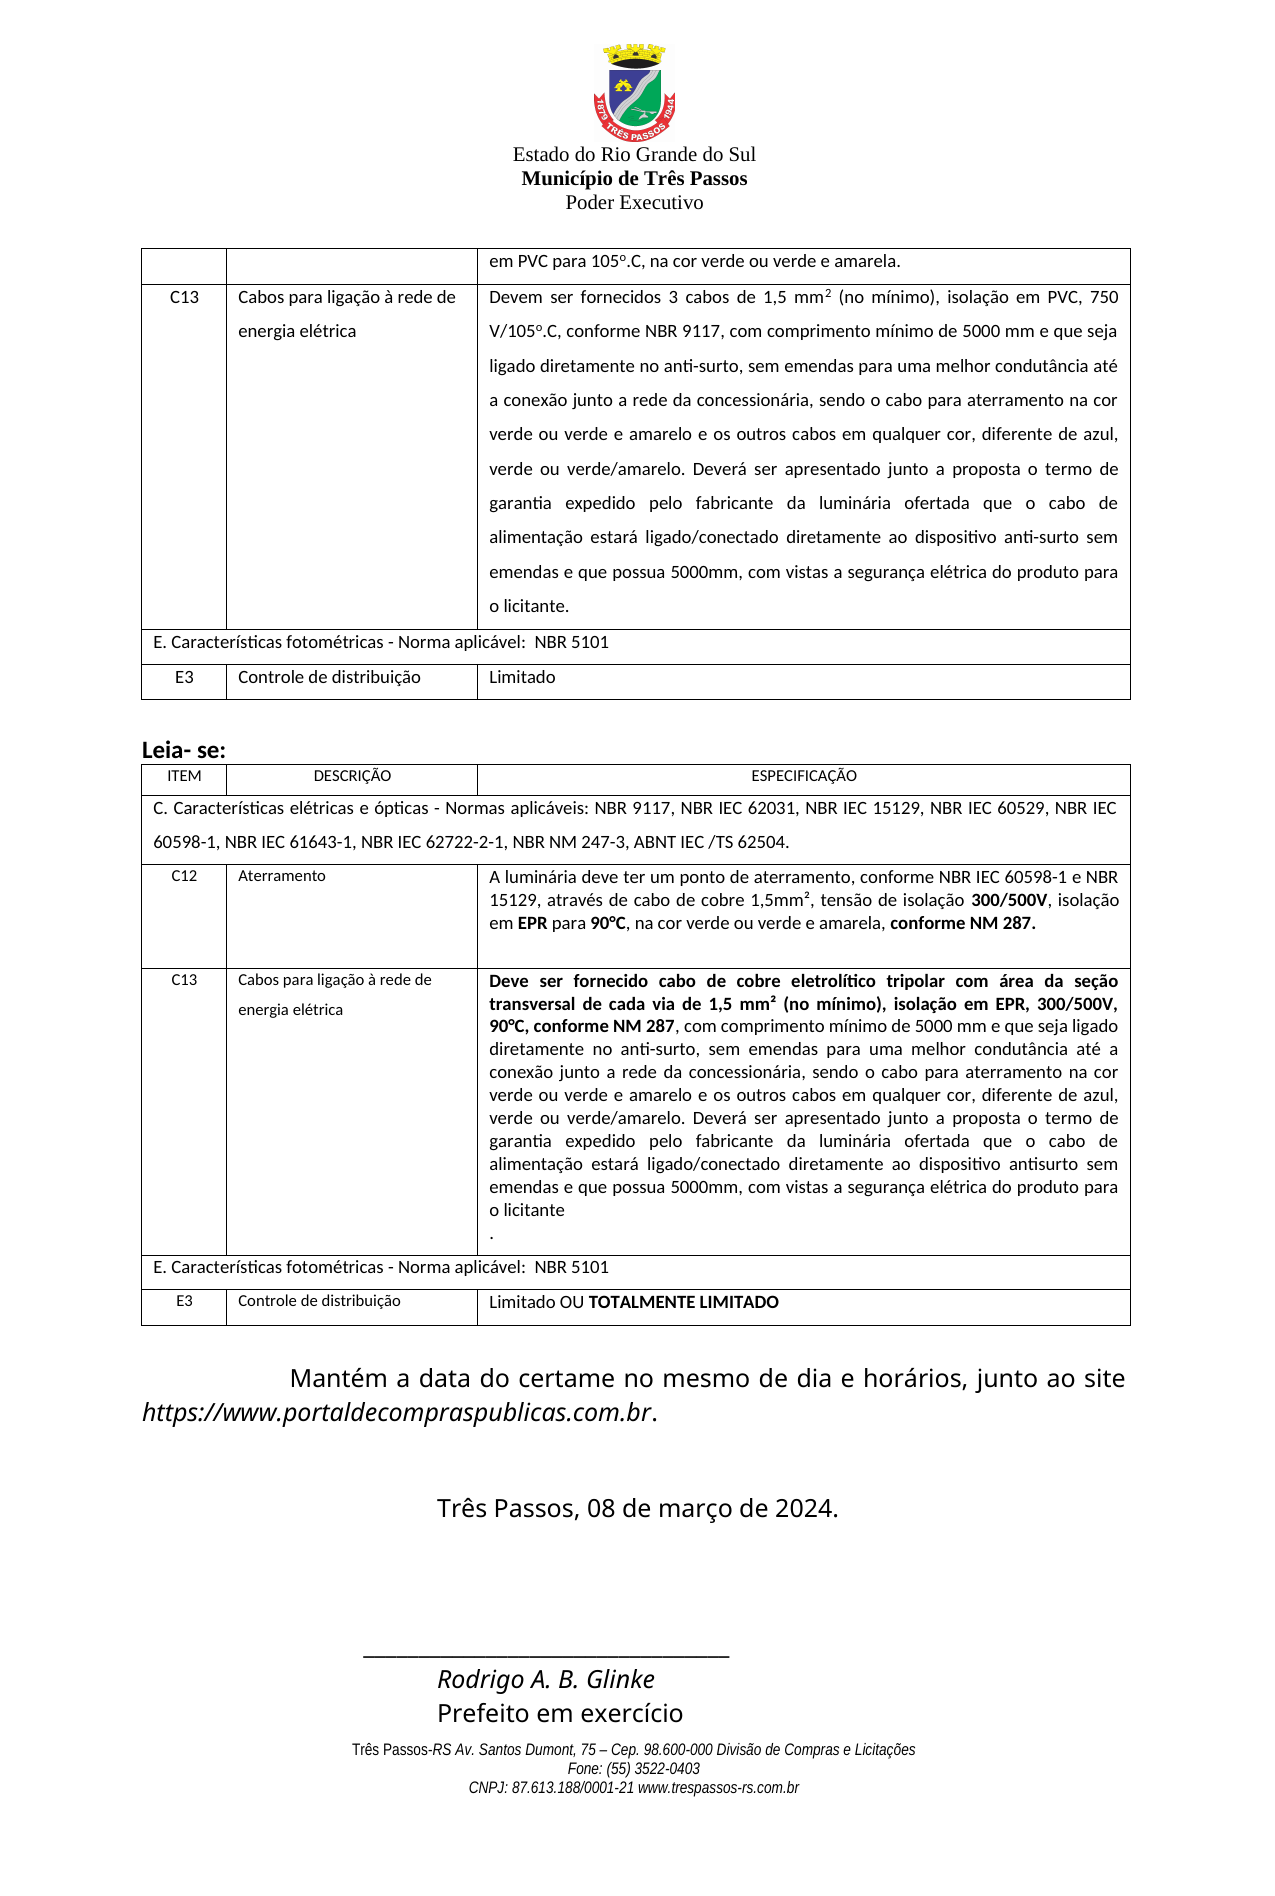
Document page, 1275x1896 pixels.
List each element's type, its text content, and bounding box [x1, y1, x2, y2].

table_header DESCRIÇÃO [227, 765, 477, 795]
text Leia- se: [142, 734, 1127, 764]
table_cell C. Características elétricas e ópticas - Normas aplicáveis: NBR 9117, NBR IEC 62031, NBR IEC 15129, NBR IEC 60529, NBR IEC 60598-1, NBR IEC 61643-1, NBR IEC 62722-2-1, NBR NM 247-3, ABNT IEC /TS 62504. [142, 796, 1130, 864]
table_cell Controle de distribuição [227, 665, 477, 699]
table_cell A luminária deve ter um ponto de aterramento, conforme NBR IEC 60598-1 e NBR 15129, através de cabo de cobre 1,5mm², tensão de isolação 300/500V, isolação em EPR para 90°C, na cor verde ou verde e amarela, conforme NM 287. [478, 865, 1130, 968]
subtitle Rodrigo A. B. Glinke [142, 1661, 1127, 1696]
subtitle _________________________________ [142, 1627, 1127, 1661]
table_cell Limitado OU TOTALMENTE LIMITADO [478, 1290, 1130, 1325]
table_cell Cabos para ligação à rede de energia elétrica [227, 969, 477, 1254]
text Três Passos, 08 de março de 2024. [142, 1491, 1127, 1525]
text Mantém a data do certame no mesmo de dia e horários, junto ao site https://www.portaldecompraspublicas.com.br. [142, 1360, 1127, 1428]
table_cell E3 [142, 1290, 226, 1325]
text Prefeito em exercício [142, 1696, 1127, 1729]
table_header ITEM [142, 765, 226, 795]
table_cell [142, 249, 226, 284]
table_cell E. Características fotométricas - Norma aplicável: NBR 5101 [142, 630, 1130, 664]
table_cell E3 [142, 665, 226, 699]
table_cell [227, 249, 477, 284]
table_header ESPECIFICAÇÃO [478, 765, 1130, 795]
table_cell E. Características fotométricas - Norma aplicável: NBR 5101 [142, 1256, 1130, 1289]
table_cell C12 [142, 865, 226, 968]
table_cell C13 [142, 969, 226, 1254]
table_cell C13 [142, 285, 226, 629]
table_cell Aterramento [227, 865, 477, 968]
table_cell Deve ser fornecido cabo de cobre eletrolítico tripolar com área da seção transversal de cada via de 1,5 mm² (no mínimo), isolação em EPR, 300/500V, 90°C, conforme NM 287, com comprimento mínimo de 5000 mm e que seja ligado diretamente no anti-surto, sem emendas para uma melhor condutância até a conexão junto a rede da concessionária, sendo o cabo para aterramento na cor verde ou verde e amarelo e os outros cabos em qualquer cor, diferente de azul, verde ou verde/amarelo. Deverá ser apresentado junto a proposta o termo de garantia expedido pelo fabricante da luminária ofertada que o cabo de alimentação estará ligado/conectado diretamente ao dispositivo antisurto sem emendas e que possua 5000mm, com vistas a segurança elétrica do produto para o licitante . [478, 969, 1130, 1254]
table_cell em PVC para 105o.C, na cor verde ou verde e amarela. [478, 249, 1130, 284]
table_cell Cabos para ligação à rede de energia elétrica [227, 285, 477, 629]
table_cell Controle de distribuição [227, 1290, 477, 1325]
table_cell Devem ser fornecidos 3 cabos de 1,5 mm2 (no mínimo), isolação em PVC, 750 V/105o.C, conforme NBR 9117, com comprimento mínimo de 5000 mm e que seja ligado diretamente no anti-surto, sem emendas para uma melhor condutância até a conexão junto a rede da concessionária, sendo o cabo para aterramento na cor verde ou verde e amarelo e os outros cabos em qualquer cor, diferente de azul, verde ou verde/amarelo. Deverá ser apresentado junto a proposta o termo de garantia expedido pelo fabricante da luminária ofertada que o cabo de alimentação estará ligado/conectado diretamente ao dispositivo anti-surto sem emendas e que possua 5000mm, com vistas a segurança elétrica do produto para o licitante. [478, 285, 1130, 629]
table_cell Limitado [478, 665, 1130, 699]
